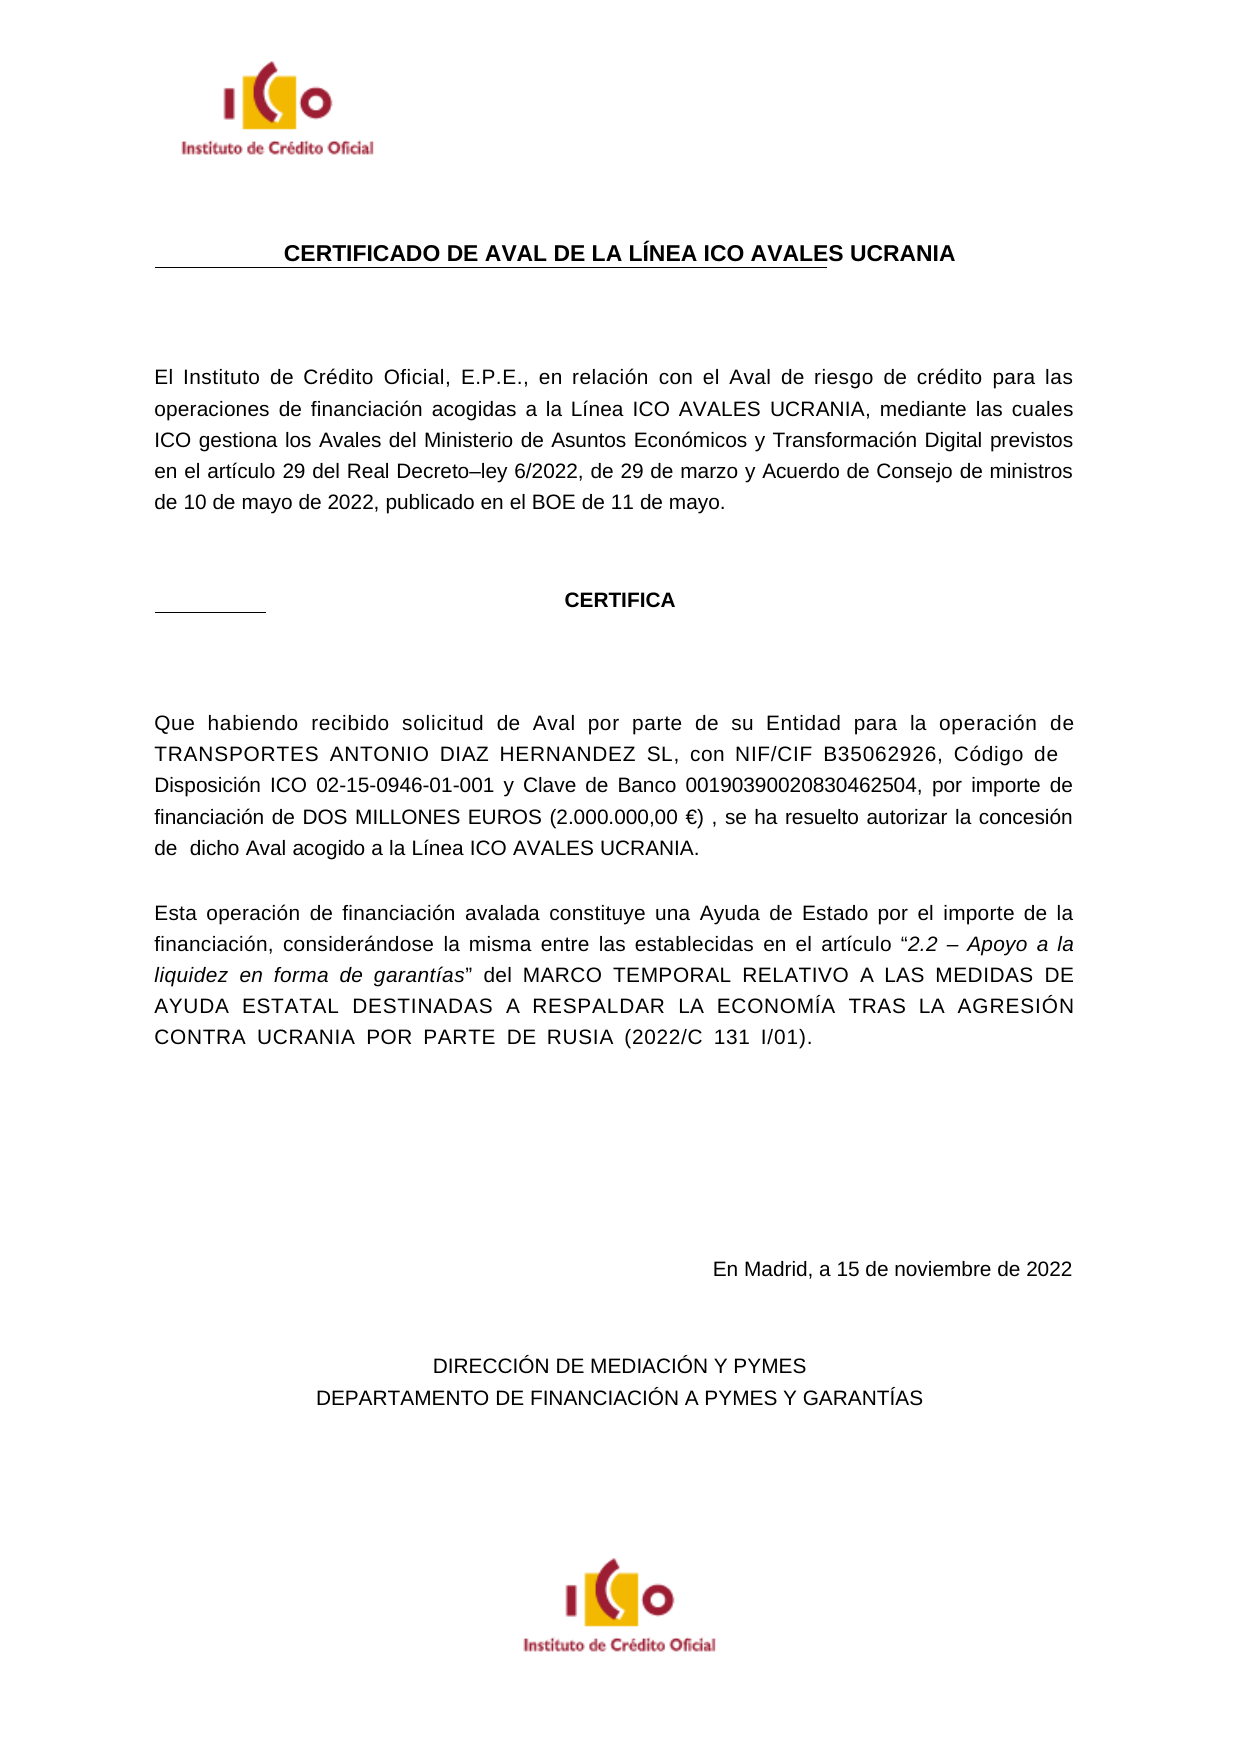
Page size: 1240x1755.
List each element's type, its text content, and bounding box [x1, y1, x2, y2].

text Esta operación de financiación avalada constituye una Ayuda de Estado por el importe de la financiación, considerándose la misma entre las establecidas en el artículo “2.2 – Apoyo a la liquidez en forma de garantías” del MARCO TEMPORAL RELATIVO A LAS MEDIDAS DE AYUDA ESTATAL DESTINADAS A RESPALDAR LA ECONOMÍA TRAS LA AGRESIÓN CONTRA UCRANIA POR PARTE DE RUSIA (2022/C 131 I/01). [154, 900, 1074, 1049]
text El Instituto de Crédito Oficial, E.P.E., en relación con el Aval de riesgo de crédito para las operaciones de financiación acogidas a la Línea ICO AVALES UCRANIA, mediante las cuales ICO gestiona los Avales del Ministerio de Asuntos Económicos y Transformación Digital previstos en el artículo 29 del Real Decreto–ley 6/2022, de 29 de marzo y Acuerdo de Consejo de ministros de 10 de mayo de 2022, publicado en el BOE de 11 de mayo. [154, 365, 1074, 514]
text CERTIFICA [282, 588, 958, 612]
text DIRECCIÓN DE MEDIACIÓN Y PYMES DEPARTAMENTO DE FINANCIACIÓN A PYMES Y GARANTÍAS [316, 1354, 924, 1409]
text CERTIFICADO DE AVAL DE LA LÍNEA ICO AVALES UCRANIA [282, 240, 958, 267]
text En Madrid, a 15 de noviembre de 2022 [433, 1256, 1085, 1280]
text Que habiendo recibido solicitud de Aval por parte de su Entidad para la operación de TRANSPORTES ANTONIO DIAZ HERNANDEZ SL, con NIF/CIF B35062926, Código de [154, 711, 1074, 766]
text Disposición ICO 02-15-0946-01-001 y Clave de Banco 00190390020830462504, por importe de financiación de DOS MILLONES EUROS (2.000.000,00 €) , se ha resuelto autorizar la concesión de dicho Aval acogido a la Línea ICO AVALES UCRANIA. [154, 773, 1073, 859]
